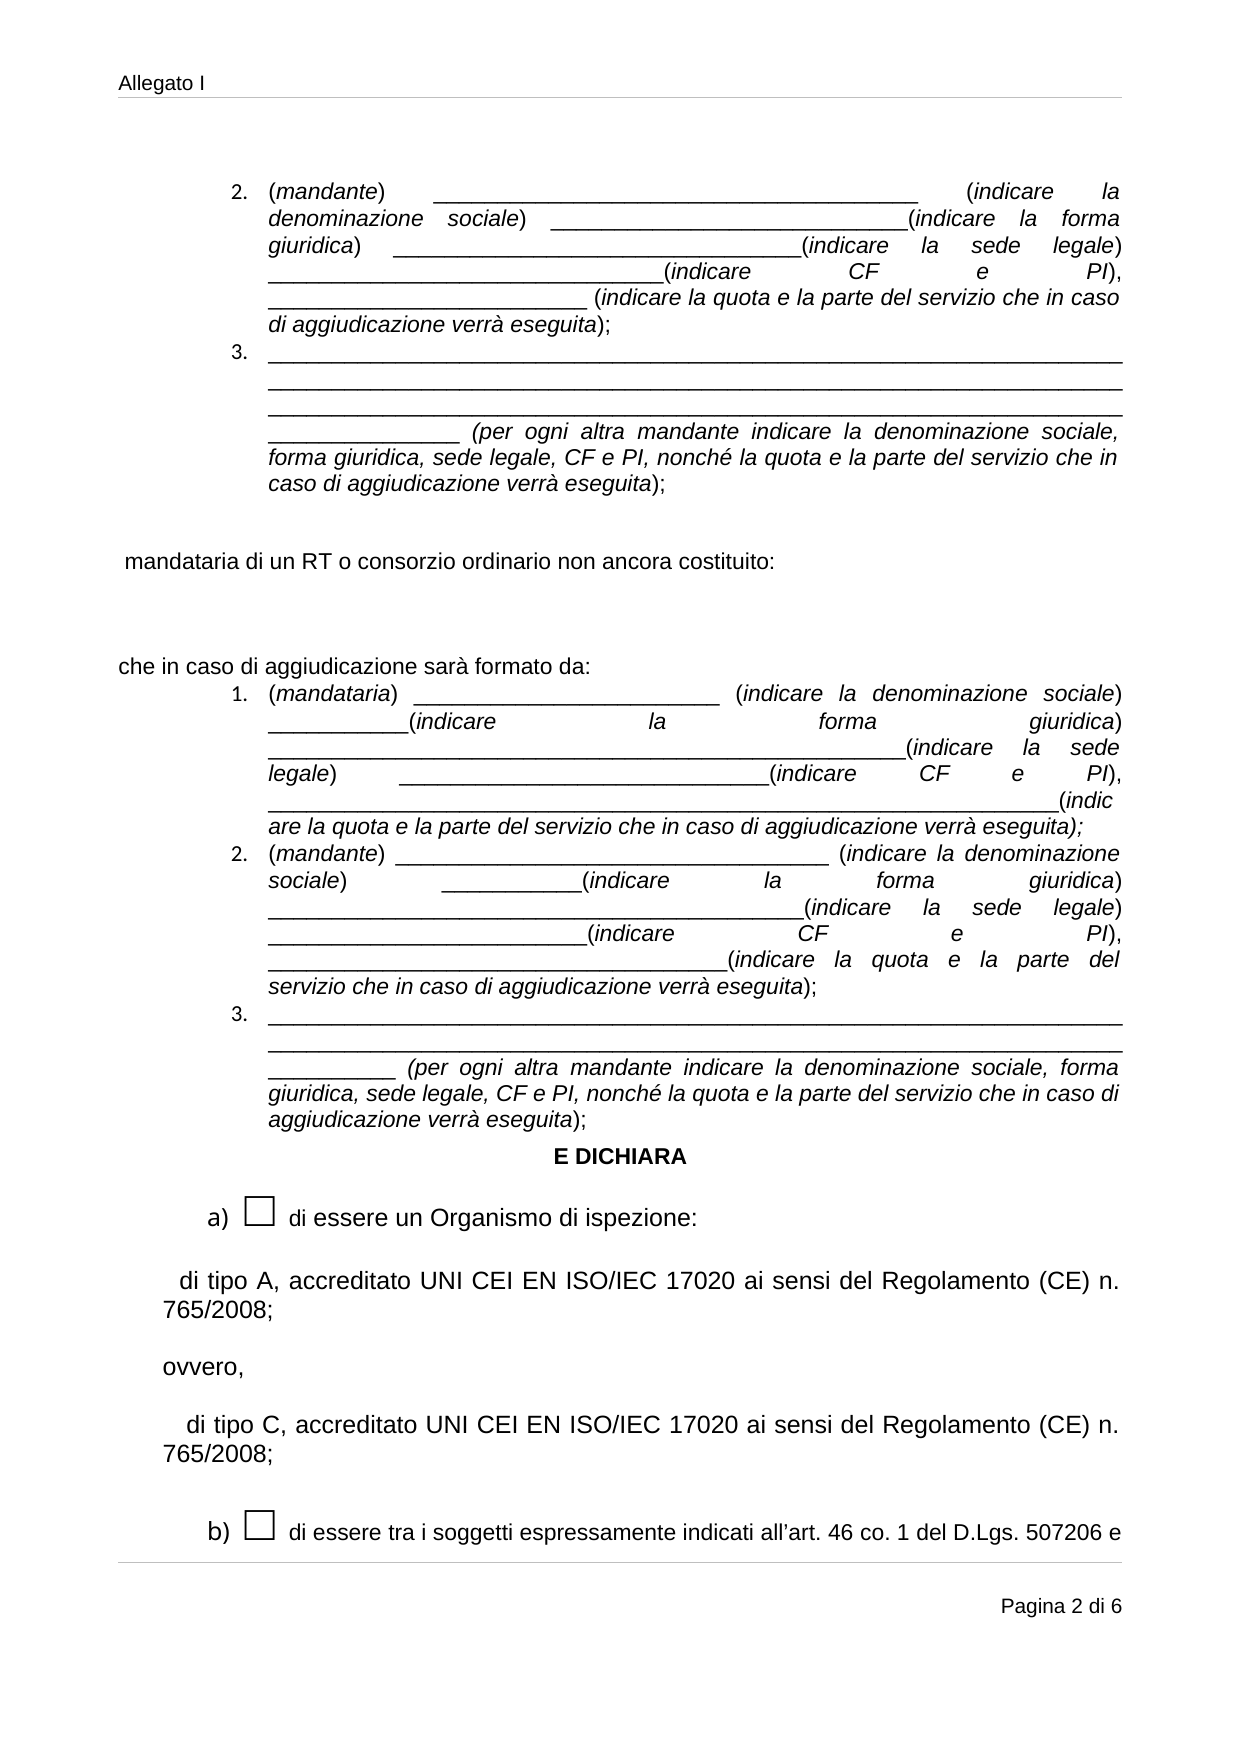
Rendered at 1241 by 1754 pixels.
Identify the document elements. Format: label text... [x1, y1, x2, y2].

text di tipo C, accreditato UNI CEI EN ISO/IEC 17020 ai sensi del Regolamento (CE) n. 765/2008; [162, 1410, 1122, 1467]
text di tipo A, accreditato UNI CEI EN ISO/IEC 17020 ai sensi del Regolamento (CE) n. 765/2008; [162, 1266, 1122, 1323]
list ________________________________________________________________________________________________________________________________________________ (per ogni altra mandante indicare la denominazione sociale, forma giuridica, sede legale, CF e PI, nonché la quota e la parte del servizio che in caso di aggiudicazione verrà eseguita); [231, 999, 1122, 1133]
list (mandante) ______________________________________ (indicare la denominazione sociale) ____________________________(indicare la forma giuridica) ________________________________(indicare la sede legale) _______________________________(indicare CF e PI), _________________________ (indicare la quota e la parte del servizio che in caso di aggiudicazione verrà eseguita); [231, 177, 1122, 337]
text mandataria di un RT o consorzio ordinario non ancora costituito: [118, 548, 1122, 574]
text ovvero, [162, 1352, 1122, 1381]
list □ di essere tra i soggetti espressamente indicati all’art. 46 co. 1 del D.Lgs. 507206 e [207, 1494, 1122, 1551]
text che in caso di aggiudicazione sarà formato da: [118, 653, 1122, 679]
list ________________________________________________________________________________________________________________________________________________________________________________________________________________________ (per ogni altra mandante indicare la denominazione sociale, forma giuridica, sede legale, CF e PI, nonché la quota e la parte del servizio che in caso di aggiudicazione verrà eseguita); [231, 337, 1122, 497]
text E DICHIARA [118, 1143, 1122, 1169]
list (mandataria) ________________________ (indicare la denominazione sociale) ___________(indicare la forma giuridica) __________________________________________________(indicare la sede legale) _____________________________(indicare CF e PI), ______________________________________________________________(indicare la quota e la parte del servizio che in caso di aggiudicazione verrà eseguita); [231, 679, 1122, 839]
list □ di essere un Organismo di ispezione: [207, 1180, 1122, 1237]
list (mandante) __________________________________ (indicare la denominazione sociale) ___________(indicare la forma giuridica) __________________________________________(indicare la sede legale) _________________________(indicare CF e PI), ____________________________________(indicare la quota e la parte del servizio che in caso di aggiudicazione verrà eseguita); [231, 839, 1122, 999]
